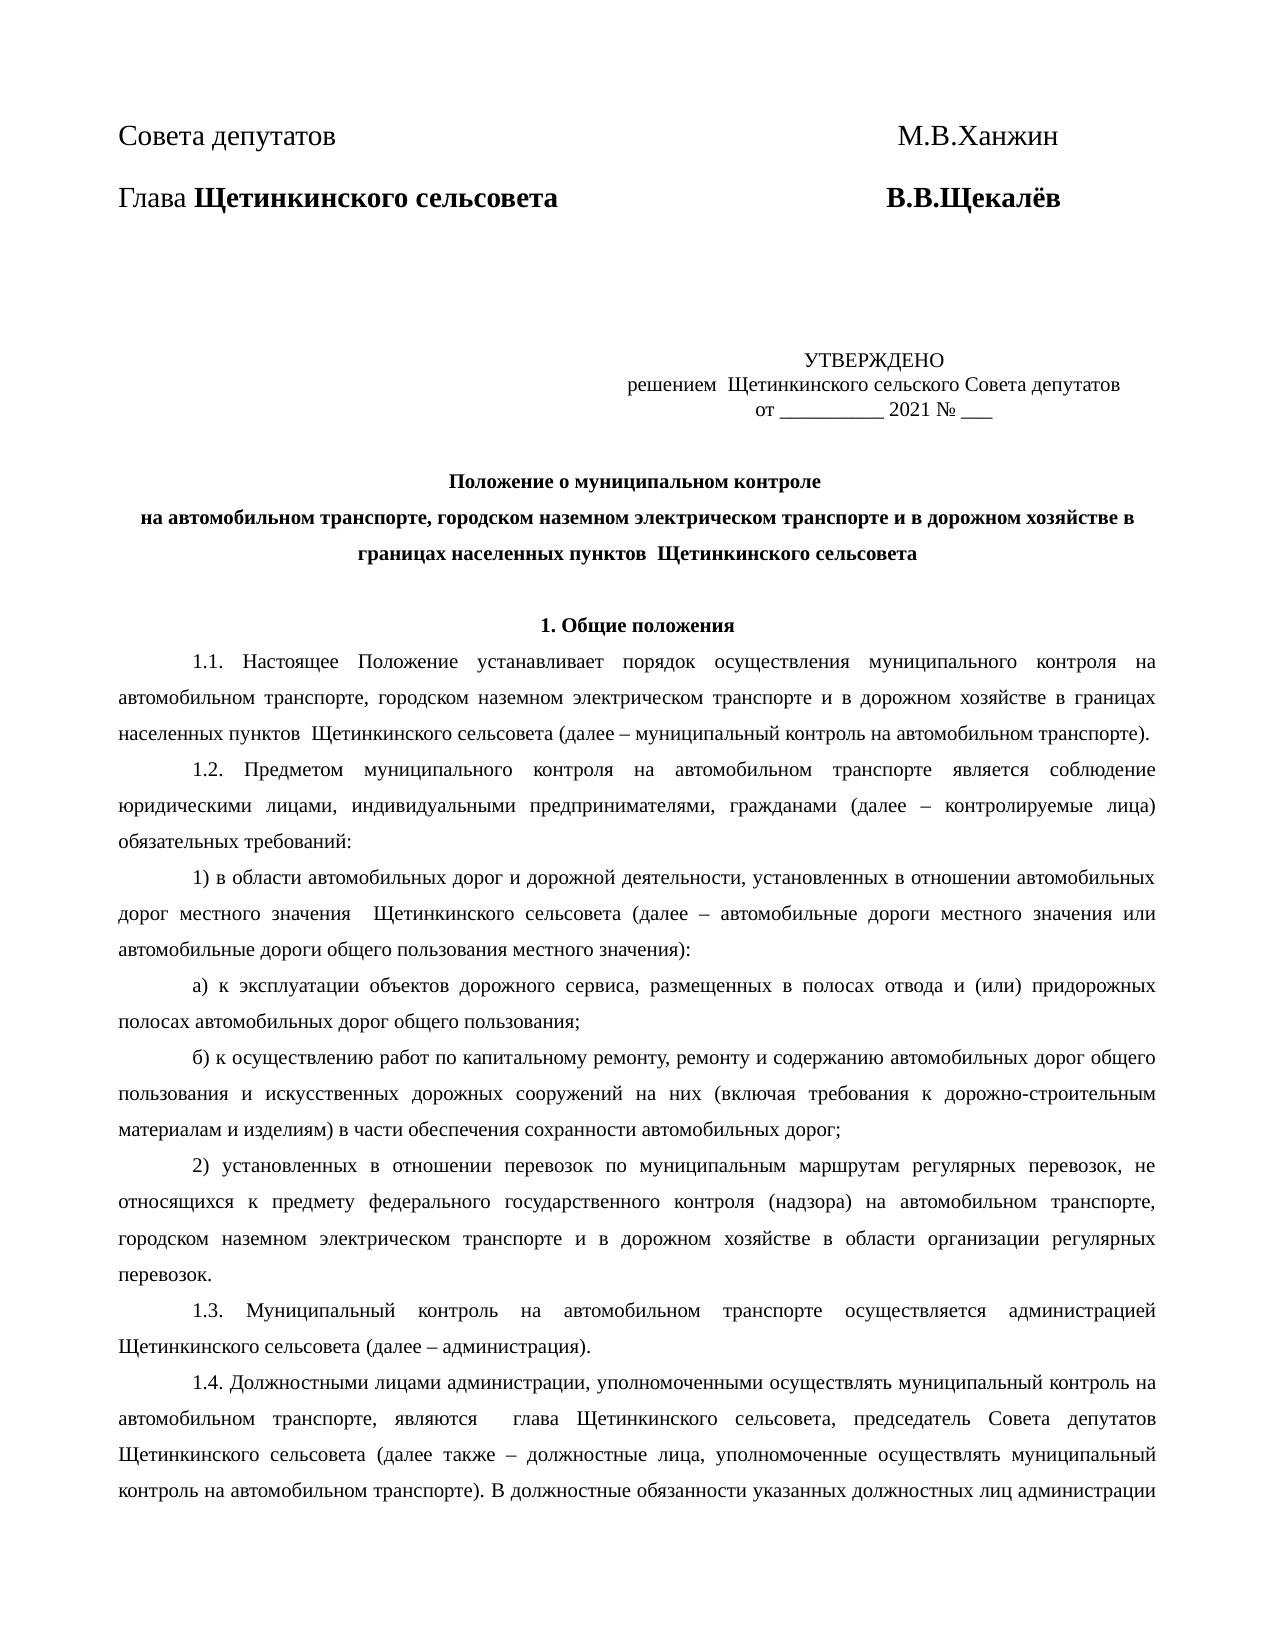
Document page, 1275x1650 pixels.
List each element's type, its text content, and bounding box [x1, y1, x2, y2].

text 1) в области автомобильных дорог и дорожной деятельности, установленных в отношении автомобильных дорог местного значения Щетинкинского сельсовета (далее – автомобильные дороги местного значения или автомобильные дороги общего пользования местного значения): [118, 865, 1157, 961]
text 1.4. Должностными лицами администрации, уполномоченными осуществлять муниципальный контроль на автомобильном транспорте, являются глава Щетинкинского сельсовета, председатель Совета депутатов Щетинкинского сельсовета (далее также – должностные лица, уполномоченные осуществлять муниципальный контроль на автомобильном транспорте). В должностные обязанности указанных должностных лиц администрации [118, 1370, 1157, 1502]
text решением Щетинкинского сельского Совета депутатов [591, 372, 1157, 396]
text а) к эксплуатации объектов дорожного сервиса, размещенных в полосах отвода и (или) придорожных полосах автомобильных дорог общего пользования; [118, 973, 1157, 1033]
text Совета депутатов М.В.Ханжин [118, 118, 1157, 152]
text Положение о муниципальном контроле на автомобильном транспорте, городском наземном электрическом транспорте и в дорожном хозяйстве в границах населенных пунктов Щетинкинского сельсовета [118, 469, 1157, 565]
text 1.1. Настоящее Положение устанавливает порядок осуществления муниципального контроля на автомобильном транспорте, городском наземном электрическом транспорте и в дорожном хозяйстве в границах населенных пунктов Щетинкинского сельсовета (далее – муниципальный контроль на автомобильном транспорте). [118, 649, 1157, 745]
text 2) установленных в отношении перевозок по муниципальным маршрутам регулярных перевозок, не относящихся к предмету федерального государственного контроля (надзора) на автомобильном транспорте, городском наземном электрическом транспорте и в дорожном хозяйстве в области организации регулярных перевозок. [118, 1153, 1157, 1286]
text 1.3. Муниципальный контроль на автомобильном транспорте осуществляется администрацией Щетинкинского сельсовета (далее – администрация). [118, 1298, 1157, 1358]
text б) к осуществлению работ по капитальному ремонту, ремонту и содержанию автомобильных дорог общего пользования и искусственных дорожных сооружений на них (включая требования к дорожно-строительным материалам и изделиям) в части обеспечения сохранности автомобильных дорог; [118, 1045, 1157, 1141]
text Глава Щетинкинского сельсовета В.В.Щекалёв [118, 180, 1157, 214]
text 1.2. Предметом муниципального контроля на автомобильном транспорте является соблюдение юридическими лицами, индивидуальными предпринимателями, гражданами (далее – контролируемые лица) обязательных требований: [118, 757, 1157, 853]
text УТВЕРЖДЕНО [591, 348, 1157, 372]
text 1. Общие положения [118, 613, 1157, 637]
text от __________ 2021 № ___ [591, 396, 1157, 421]
